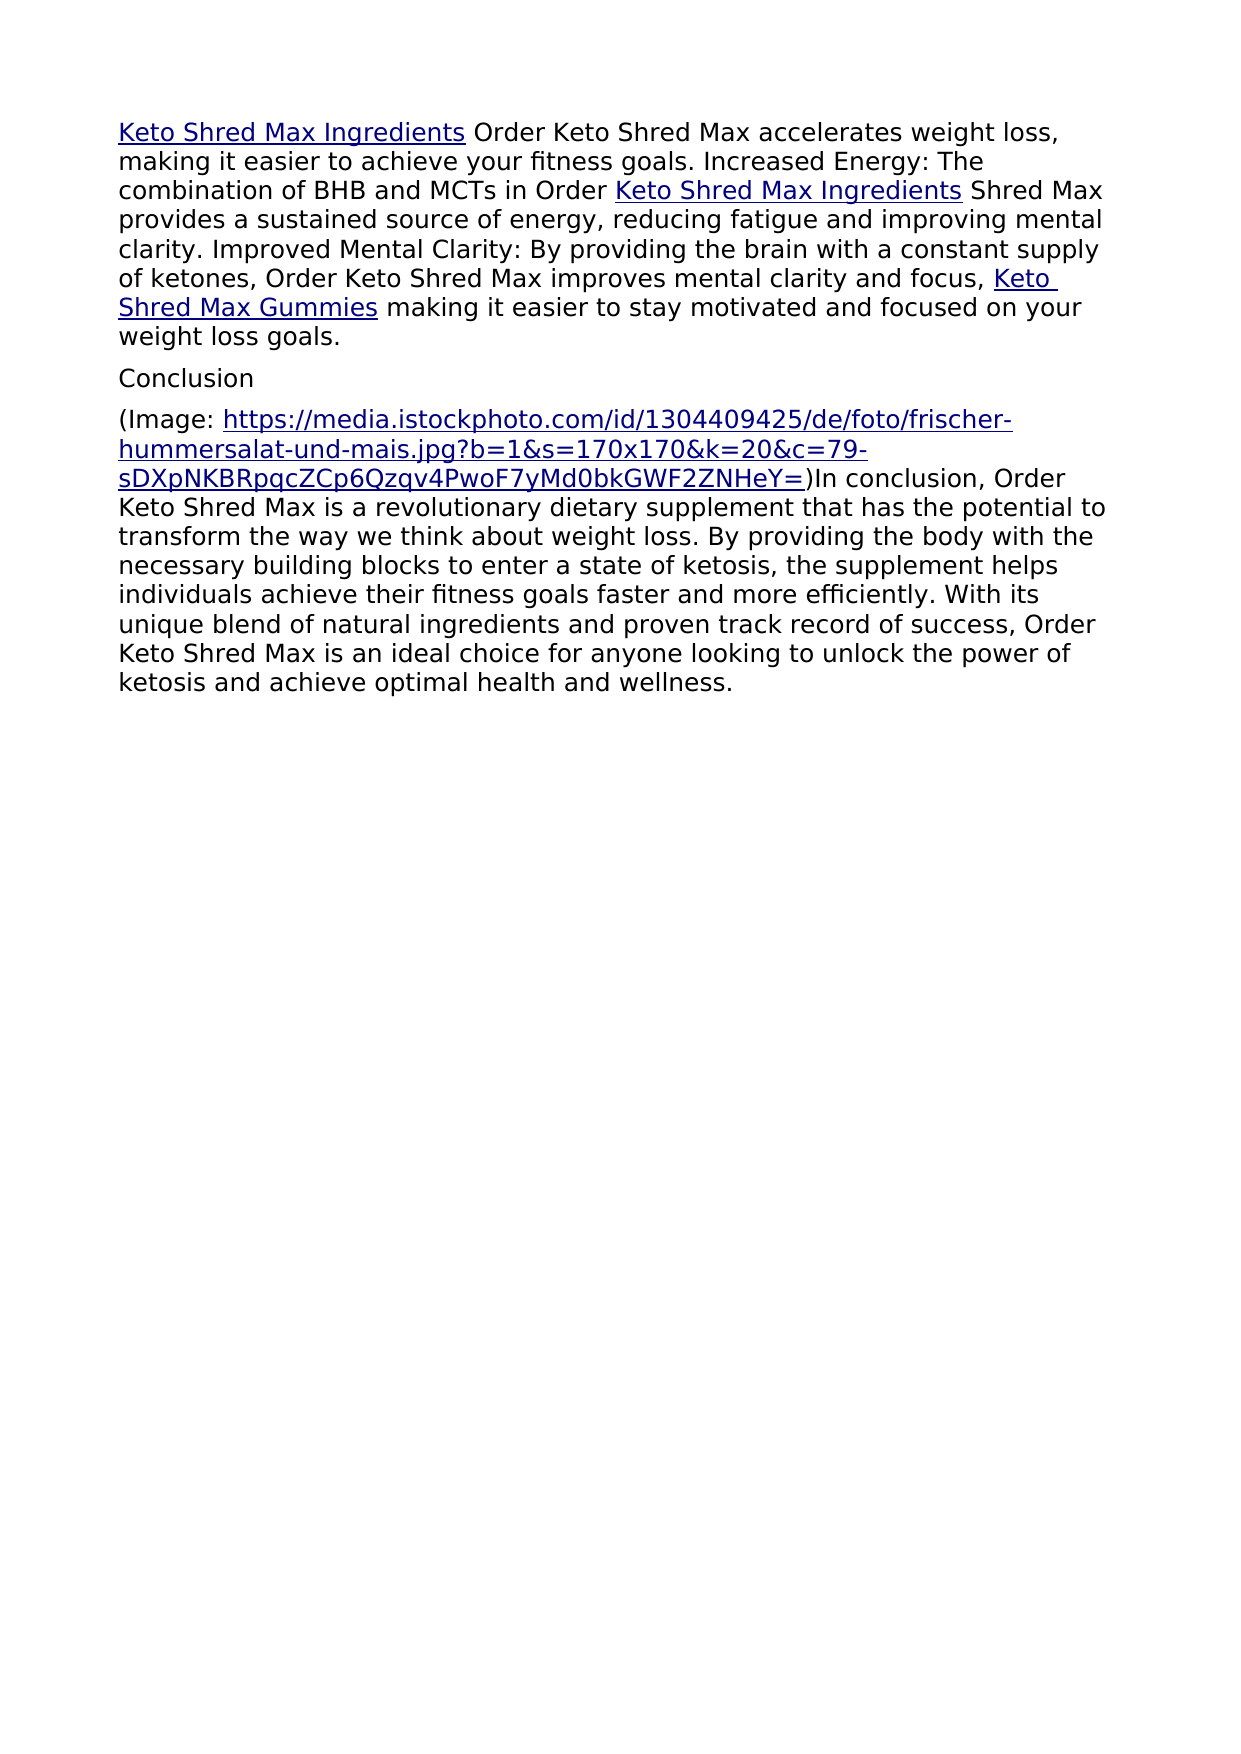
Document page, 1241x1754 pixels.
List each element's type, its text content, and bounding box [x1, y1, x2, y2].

text Conclusion [118, 364, 1122, 393]
text Keto Shred Max Ingredients Order Keto Shred Max accelerates weight loss, making it easier to achieve your fitness goals. Increased Energy: The combination of BHB and MCTs in Order Keto Shred Max Ingredients Shred Max provides a sustained source of energy, reducing fatigue and improving mental clarity. Improved Mental Clarity: By providing the brain with a constant supply of ketones, Order Keto Shred Max improves mental clarity and focus, Keto Shred Max Gummies making it easier to stay motivated and focused on your weight loss goals. [118, 118, 1122, 351]
text (Image: https://media.istockphoto.com/id/1304409425/de/foto/frischer-hummersalat-und-mais.jpg?b=1&s=170x170&k=20&c=79-sDXpNKBRpqcZCp6Qzqv4PwoF7yMd0bkGWF2ZNHeY=)In conclusion, Order Keto Shred Max is a revolutionary dietary supplement that has the potential to transform the way we think about weight loss. By providing the body with the necessary building blocks to enter a state of ketosis, the supplement helps individuals achieve their fitness goals faster and more efficiently. With its unique blend of natural ingredients and proven track record of success, Order Keto Shred Max is an ideal choice for anyone looking to unlock the power of ketosis and achieve optimal health and wellness. [118, 406, 1122, 697]
